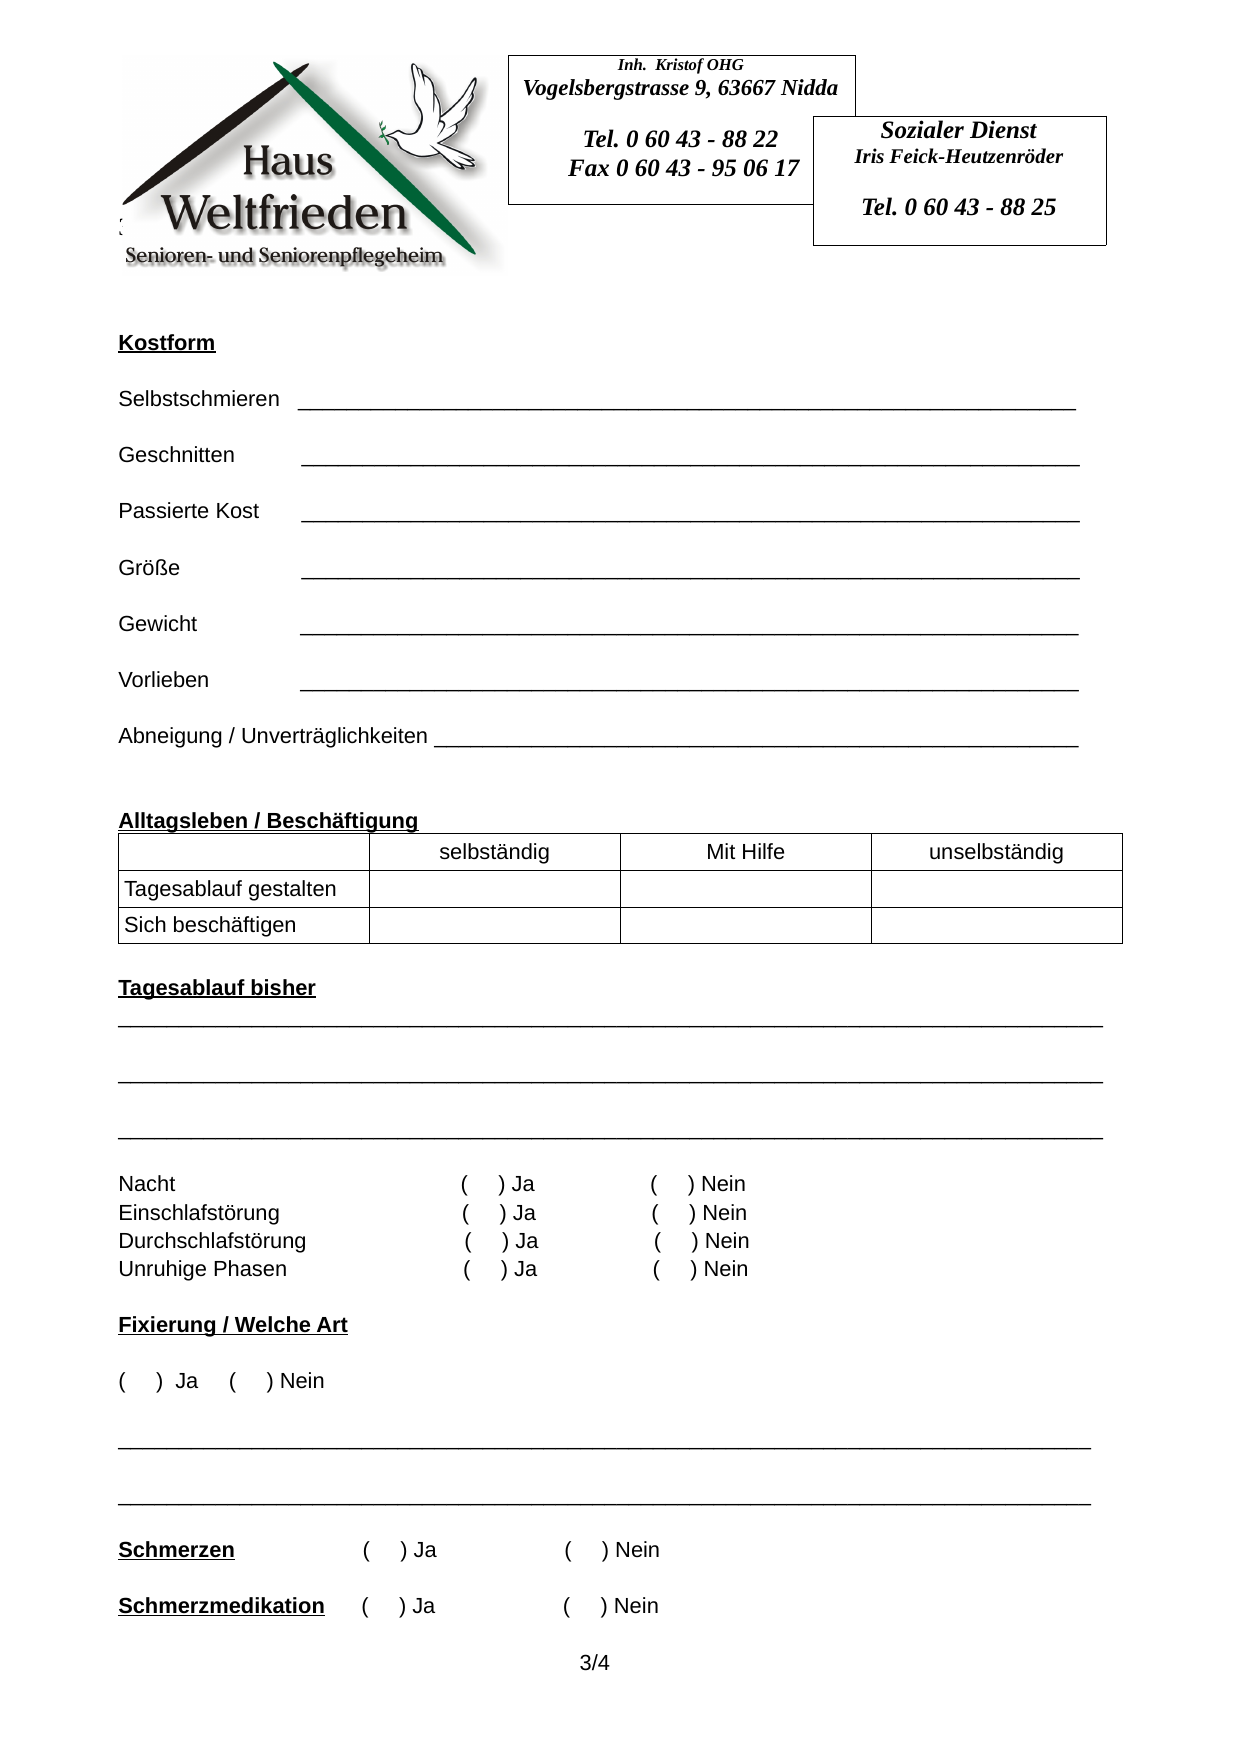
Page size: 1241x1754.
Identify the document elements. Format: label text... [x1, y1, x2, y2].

text _________________________________________________________________________________ [118, 1059, 1122, 1084]
table_cell Sich beschäftigen [119, 908, 369, 943]
text _________________________________________________________________________________ [118, 1003, 1122, 1028]
text Geschnitten ________________________________________________________________ [118, 442, 1122, 467]
text Durchschlafstörung ( ) Ja ( ) Nein [118, 1228, 1122, 1253]
text Unruhige Phasen ( ) Ja ( ) Nein [118, 1256, 1122, 1281]
picture [122, 55, 509, 276]
table_header Mit Hilfe [621, 834, 871, 870]
table_header selbständig [370, 834, 620, 870]
table_cell [872, 908, 1122, 943]
text ________________________________________________________________________________ [118, 1481, 1122, 1506]
table_header [119, 834, 369, 870]
table_header unselbständig [872, 834, 1122, 870]
text ________________________________________________________________________________ [118, 1424, 1122, 1450]
text Vorlieben ________________________________________________________________ [118, 667, 1122, 692]
table_cell [370, 871, 620, 907]
table_cell Tagesablauf gestalten [119, 871, 369, 907]
text Passierte Kost ________________________________________________________________ [118, 498, 1122, 524]
table_cell [370, 908, 620, 943]
table_cell [621, 871, 871, 907]
text Alltagsleben / Beschäftigung [118, 808, 1122, 833]
table_cell [621, 908, 871, 943]
text Nacht ( ) Ja ( ) Nein [118, 1171, 1122, 1197]
text Einschlafstörung ( ) Ja ( ) Nein [118, 1199, 1122, 1225]
text Größe ________________________________________________________________ [118, 555, 1122, 580]
text Tagesablauf bisher [118, 974, 1122, 1000]
text Fixierung / Welche Art [118, 1312, 1122, 1337]
text _________________________________________________________________________________ [118, 1115, 1122, 1140]
text Selbstschmieren ________________________________________________________________ [118, 386, 1122, 411]
text Kostform [118, 330, 1122, 355]
text Schmerzmedikation ( ) Ja ( ) Nein [118, 1593, 1122, 1618]
text Schmerzen ( ) Ja ( ) Nein [118, 1537, 1122, 1562]
text Abneigung / Unverträglichkeiten _____________________________________________________ [118, 723, 1122, 749]
table_cell [872, 871, 1122, 907]
text Gewicht ________________________________________________________________ [118, 611, 1122, 636]
text ( ) Ja ( ) Nein [118, 1368, 1122, 1393]
text 3/4 [118, 1649, 1122, 1675]
